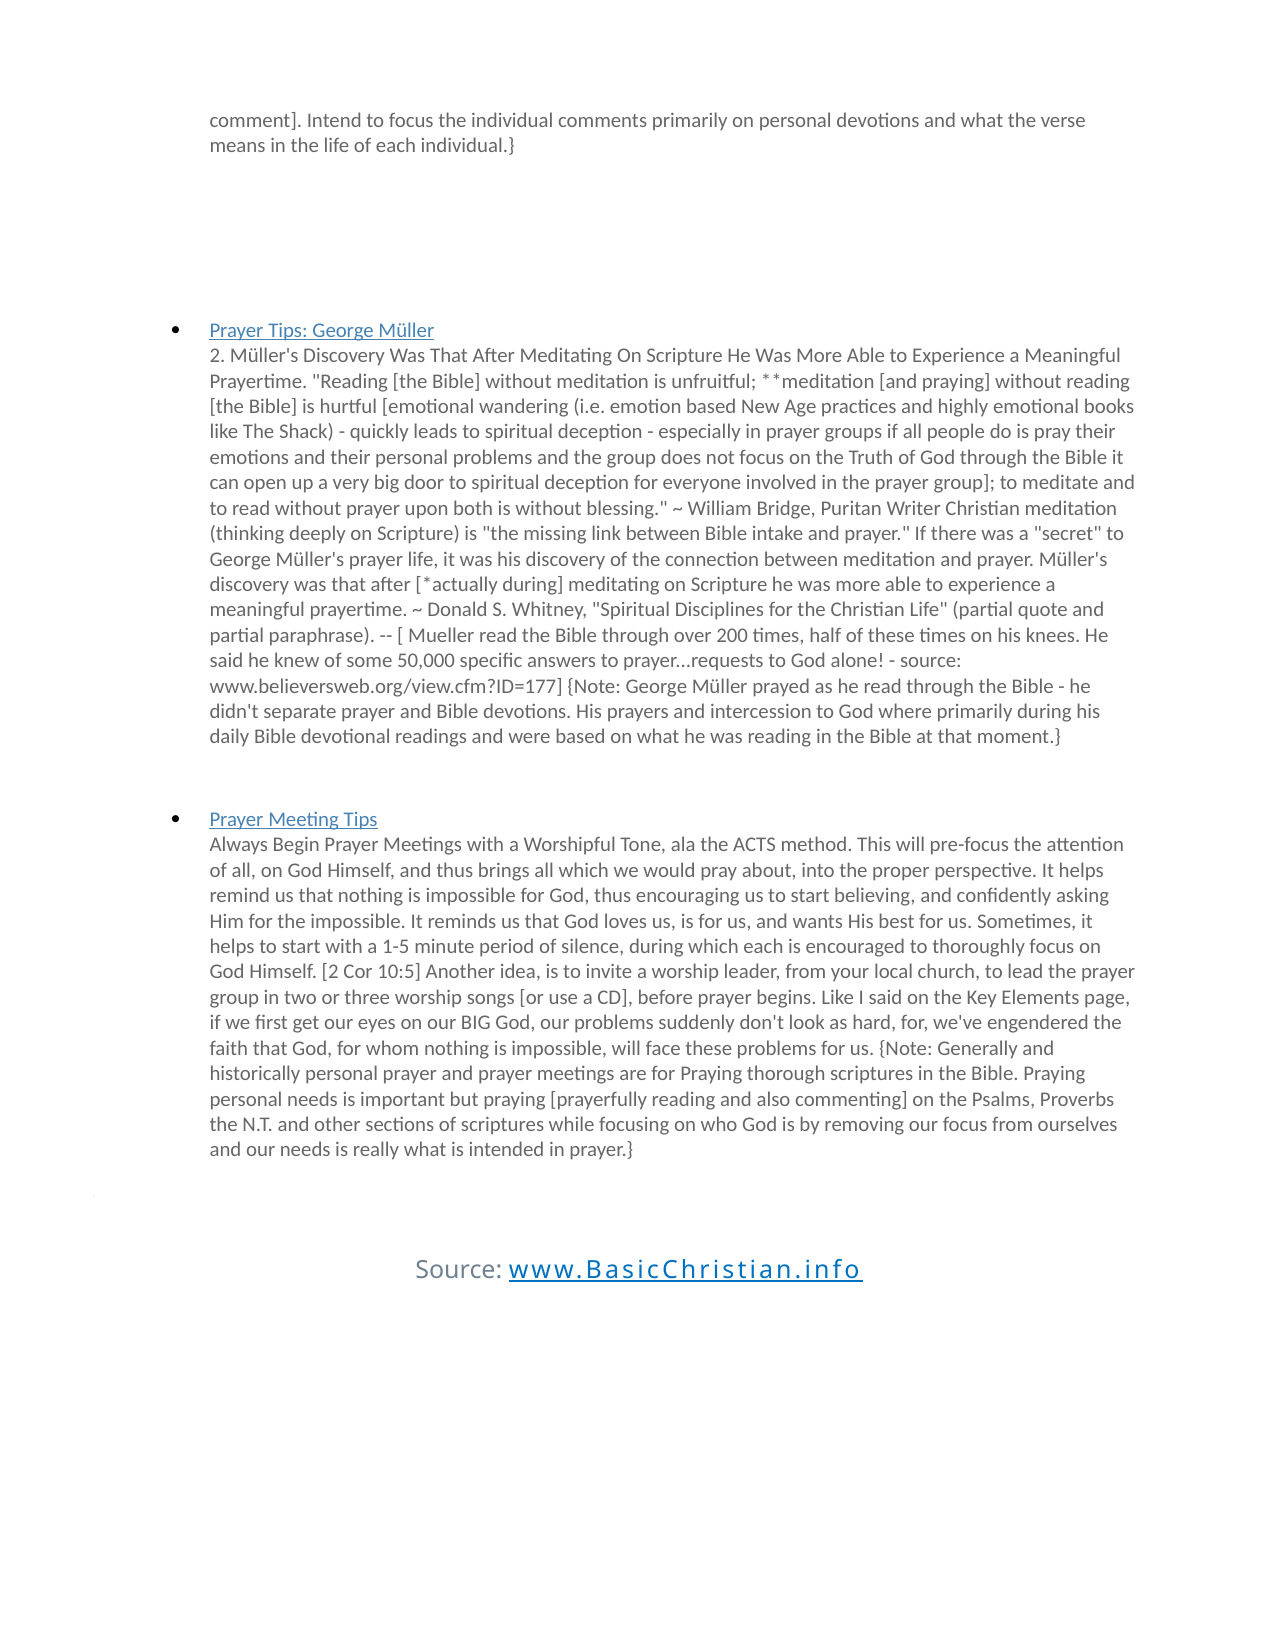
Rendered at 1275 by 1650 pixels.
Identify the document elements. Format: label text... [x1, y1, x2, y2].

table_cell comment]. Intend to focus the individual comments primarily on personal devotions and what the verse means in the life of each individual.} Prayer Tips: George Müller 2. Müller's Discovery Was That After Meditating On Scripture He Was More Able to Experience a Meaningful Prayertime. "Reading [the Bible] without meditation is unfruitful; **meditation [and praying] without reading [the Bible] is hurtful [emotional wandering (i.e. emotion based New Age practices and highly emotional books like The Shack) - quickly leads to spiritual deception - especially in prayer groups if all people do is pray their emotions and their personal problems and the group does not focus on the Truth of God through the Bible it can open up a very big door to spiritual deception for everyone involved in the prayer group]; to meditate and to read without prayer upon both is without blessing." ~ William Bridge, Puritan Writer Christian meditation (thinking deeply on Scripture) is "the missing link between Bible intake and prayer." If there was a "secret" to George Müller's prayer life, it was his discovery of the connection between meditation and prayer. Müller's discovery was that after [*actually during] meditating on Scripture he was more able to experience a meaningful prayertime. ~ Donald S. Whitney, "Spiritual Disciplines for the Christian Life" (partial quote and partial paraphrase). -- [ Mueller read the Bible through over 200 times, half of these times on his knees. He said he knew of some 50,000 specific answers to prayer...requests to God alone! - source: www.believersweb.org/view.cfm?ID=177] {Note: George Müller prayed as he read through the Bible - he didn't separate prayer and Bible devotions. His prayers and intercession to God where primarily during his daily Bible devotional readings and were based on what he was reading in the Bible at that moment.} Prayer Meeting Tips Always Begin Prayer Meetings with a Worshipful Tone, ala the ACTS method. This will pre-focus the attention of all, on God Himself, and thus brings all which we would pray about, into the proper perspective. It helps remind us that nothing is impossible for God, thus encouraging us to start believing, and confidently asking Him for the impossible. It reminds us that God loves us, is for us, and wants His best for us. Sometimes, it helps to start with a 1-5 minute period of silence, during which each is encouraged to thoroughly focus on God Himself. [2 Cor 10:5] Another idea, is to invite a worship leader, from your local church, to lead the prayer group in two or three worship songs [or use a CD], before prayer begins. Like I said on the Key Elements page, if we first get our eyes on our BIG God, our problems suddenly don't look as hard, for, we've engendered the faith that God, for whom nothing is impossible, will face these problems for us. {Note: Generally and historically personal prayer and prayer meetings are for Praying thorough scriptures in the Bible. Praying personal needs is important but praying [prayerfully reading and also commenting] on the Psalms, Proverbs the N.T. and other sections of scriptures while focusing on who God is by removing our focus from ourselves and our needs is really what is intended in prayer.} [131, 75, 1144, 1194]
text Source: www.BasicChristian.info [75, 1252, 1200, 1286]
